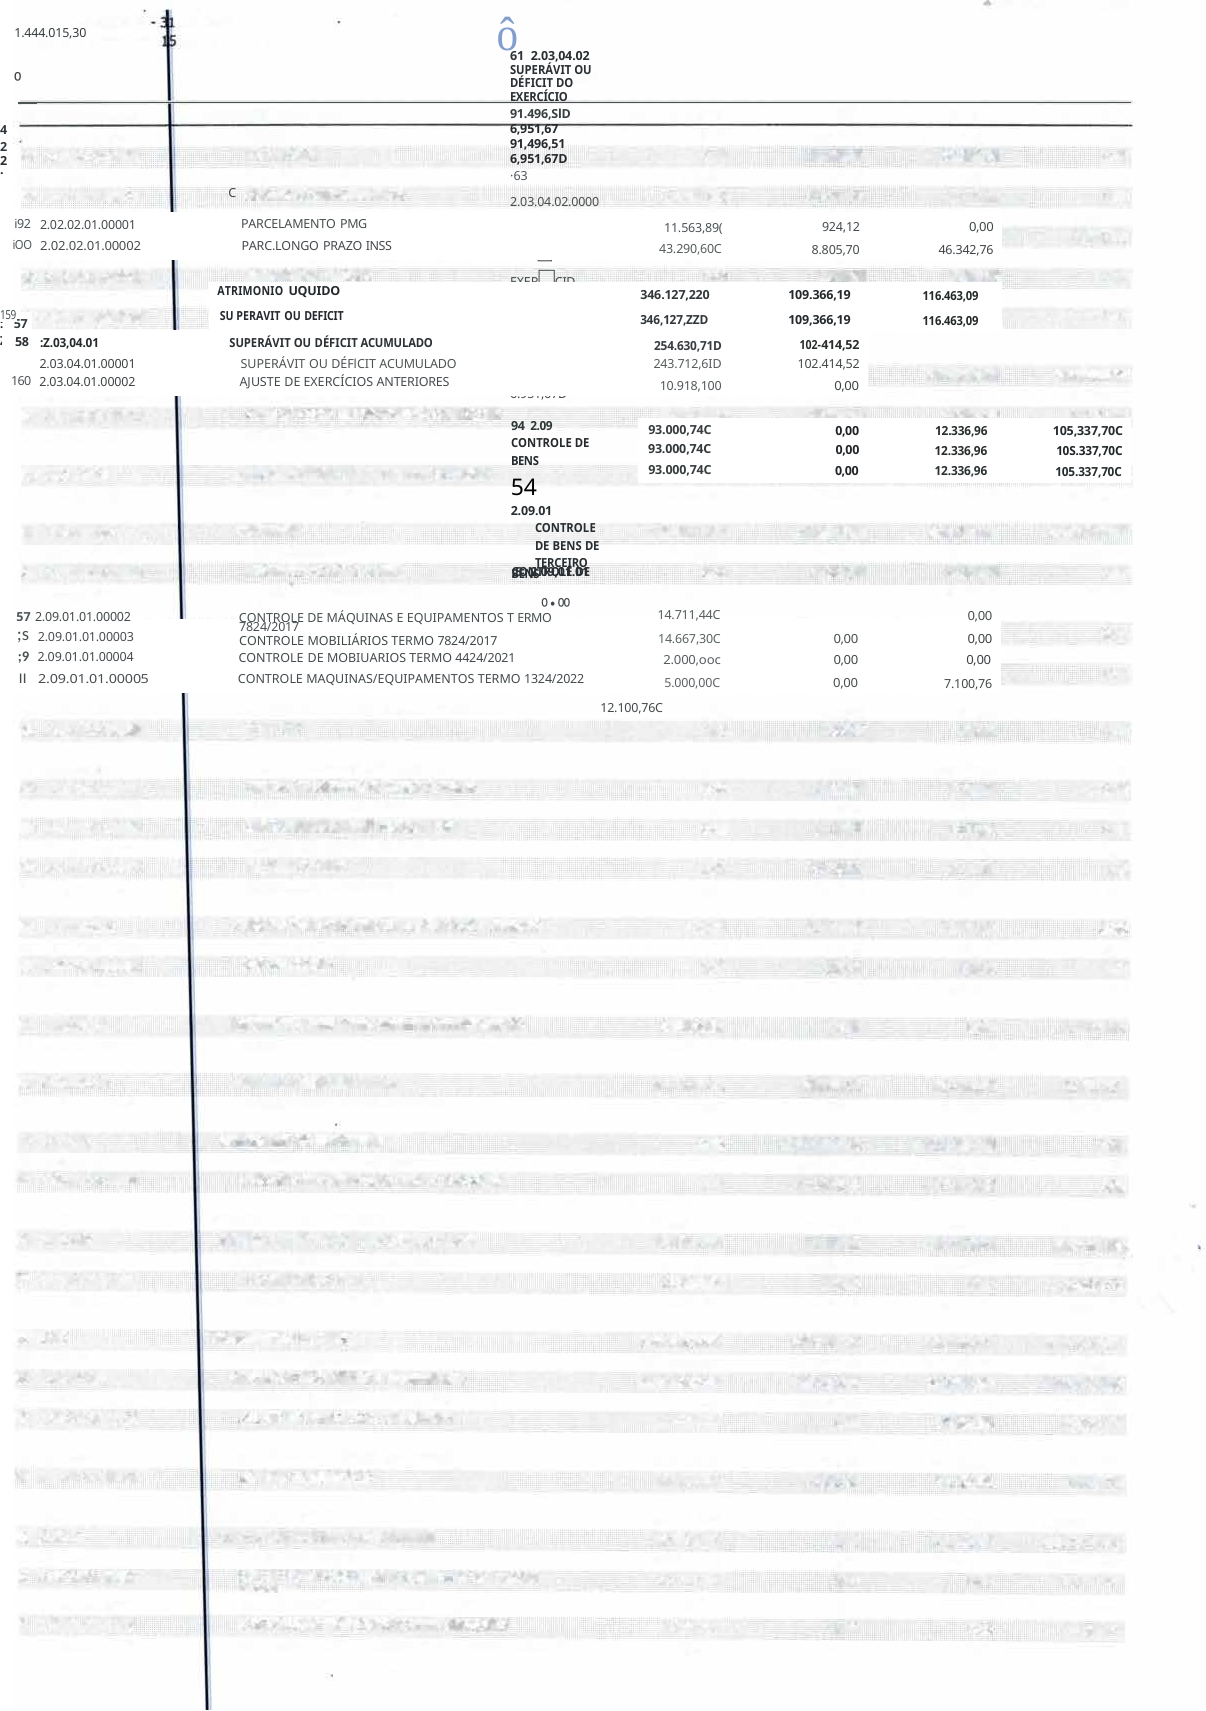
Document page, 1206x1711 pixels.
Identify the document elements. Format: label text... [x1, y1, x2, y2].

table_cell 46.342,76 [899, 236, 998, 260]
table_cell PARC.LONGO PRAZO INSS [189, 236, 523, 260]
table_cell 2.02.02.01.00002 [35, 236, 189, 260]
table_cell 0,00 [776, 440, 894, 460]
table_cell 2.000,ooc [609, 649, 777, 669]
text :Z.03.04 [2, 330, 9, 396]
table_cell 93.000,74C [645, 440, 776, 460]
table_header 924,12 [768, 212, 899, 236]
table_cell ;9 2.09.01.01.00004 [14, 649, 181, 669]
text º·ºº [7, 619, 14, 693]
table_header 2.02.02.01.00001 [35, 212, 189, 236]
table_cell 12.336,96 [894, 460, 1017, 483]
table_cell 43.290,60C [523, 236, 767, 260]
table_header CONTROLE DE MÁQUINAS E EQUIPAMENTOS T ERMO 7824/2017 CONTROLE MOBILIÁRIOS TERMO 7824/2017 [181, 619, 608, 649]
table_header SUPERÁVIT OU DÉFICIT ACUMULADO [183, 330, 553, 354]
table_cell SUPERÁVIT OU DÉFlCIT ACUMULADO [183, 354, 553, 373]
table_header ATRIMONIO UQUIDO 346.127,220 109.366,19 116.463,09 [216, 282, 996, 307]
table_header 11.563,89( [523, 212, 767, 236]
table_header 102-414,52 [755, 330, 863, 354]
table_cell iOO [11, 236, 35, 260]
table_header 0,00 [776, 418, 894, 440]
text 159 [0, 309, 17, 322]
table_cell [9, 354, 34, 373]
table_cell 346,127,ZZD [506, 307, 755, 330]
table_header 254.630,71D [553, 330, 755, 354]
table_header 0,00 0,00 [894, 619, 995, 649]
table_cell 0,00 [777, 649, 894, 669]
table_header 57 2.09.01.01.00002 ;s 2.09.01.01.00003 [14, 619, 181, 649]
table_cell CONTROLE MAQUINAS/EQUIPAMENTOS TERMO 1324/2022 [181, 669, 608, 693]
table_cell 160 [9, 373, 34, 396]
table_header 93.000,74C [645, 418, 776, 440]
text :Z.03.04 [863, 330, 868, 396]
table_cell 10S.337,70C [1017, 440, 1126, 460]
list 2.03 P [209, 282, 216, 330]
table_header 105,337,70C [1017, 418, 1126, 440]
table_cell 0,00 [777, 669, 894, 693]
table_cell 2.03.04.01.00002 [35, 373, 183, 396]
table_cell 5.000,00C [609, 669, 777, 693]
table_header 12.336,96 [894, 418, 1017, 440]
table_cell 102.414,52 [755, 354, 863, 373]
table_cell 7.100,76 [894, 669, 995, 693]
text 57 [14, 315, 32, 330]
table_cell SU PERAVIT OU DEFICIT [216, 307, 506, 330]
table_header 0,00 [899, 212, 998, 236]
table_header PARCELAMENTO PMG [189, 212, 523, 236]
table_cell AJUSTE DE EXERCÍCIOS ANTERIORES [183, 373, 553, 396]
table_cell 243.712,6ID [553, 354, 755, 373]
table_header i92 [11, 212, 35, 236]
table_header 14.711,44C 14.667,30C [609, 619, 777, 649]
table_cell ll 2.09.01.01.00005 [14, 669, 181, 693]
table_cell 0,00 [894, 649, 995, 669]
table_cell 93.000,74C [645, 460, 776, 483]
table_header 0,00 [777, 619, 894, 649]
table_cell 12.336,96 [894, 440, 1017, 460]
table_cell 0,00 [776, 460, 894, 483]
table_cell 0,00 [755, 373, 863, 396]
table_cell 116.463,09 [891, 307, 996, 332]
table_header :Z.03,04.01 [35, 330, 183, 354]
table_cell 2.03.04.01.00001 [35, 354, 183, 373]
table_header 58 [9, 330, 34, 354]
list 2.03 P [996, 282, 1002, 332]
table_cell 10.918,100 [553, 373, 755, 396]
table_cell CONTROLE DE MOBIUARIOS TERMO 4424/2021 [181, 649, 608, 669]
text º·ºº [995, 619, 1001, 693]
table_cell 8.805,70 [768, 236, 899, 260]
table_cell 105.337,70C [1017, 460, 1126, 483]
table_cell 109,366,19 [755, 307, 891, 332]
